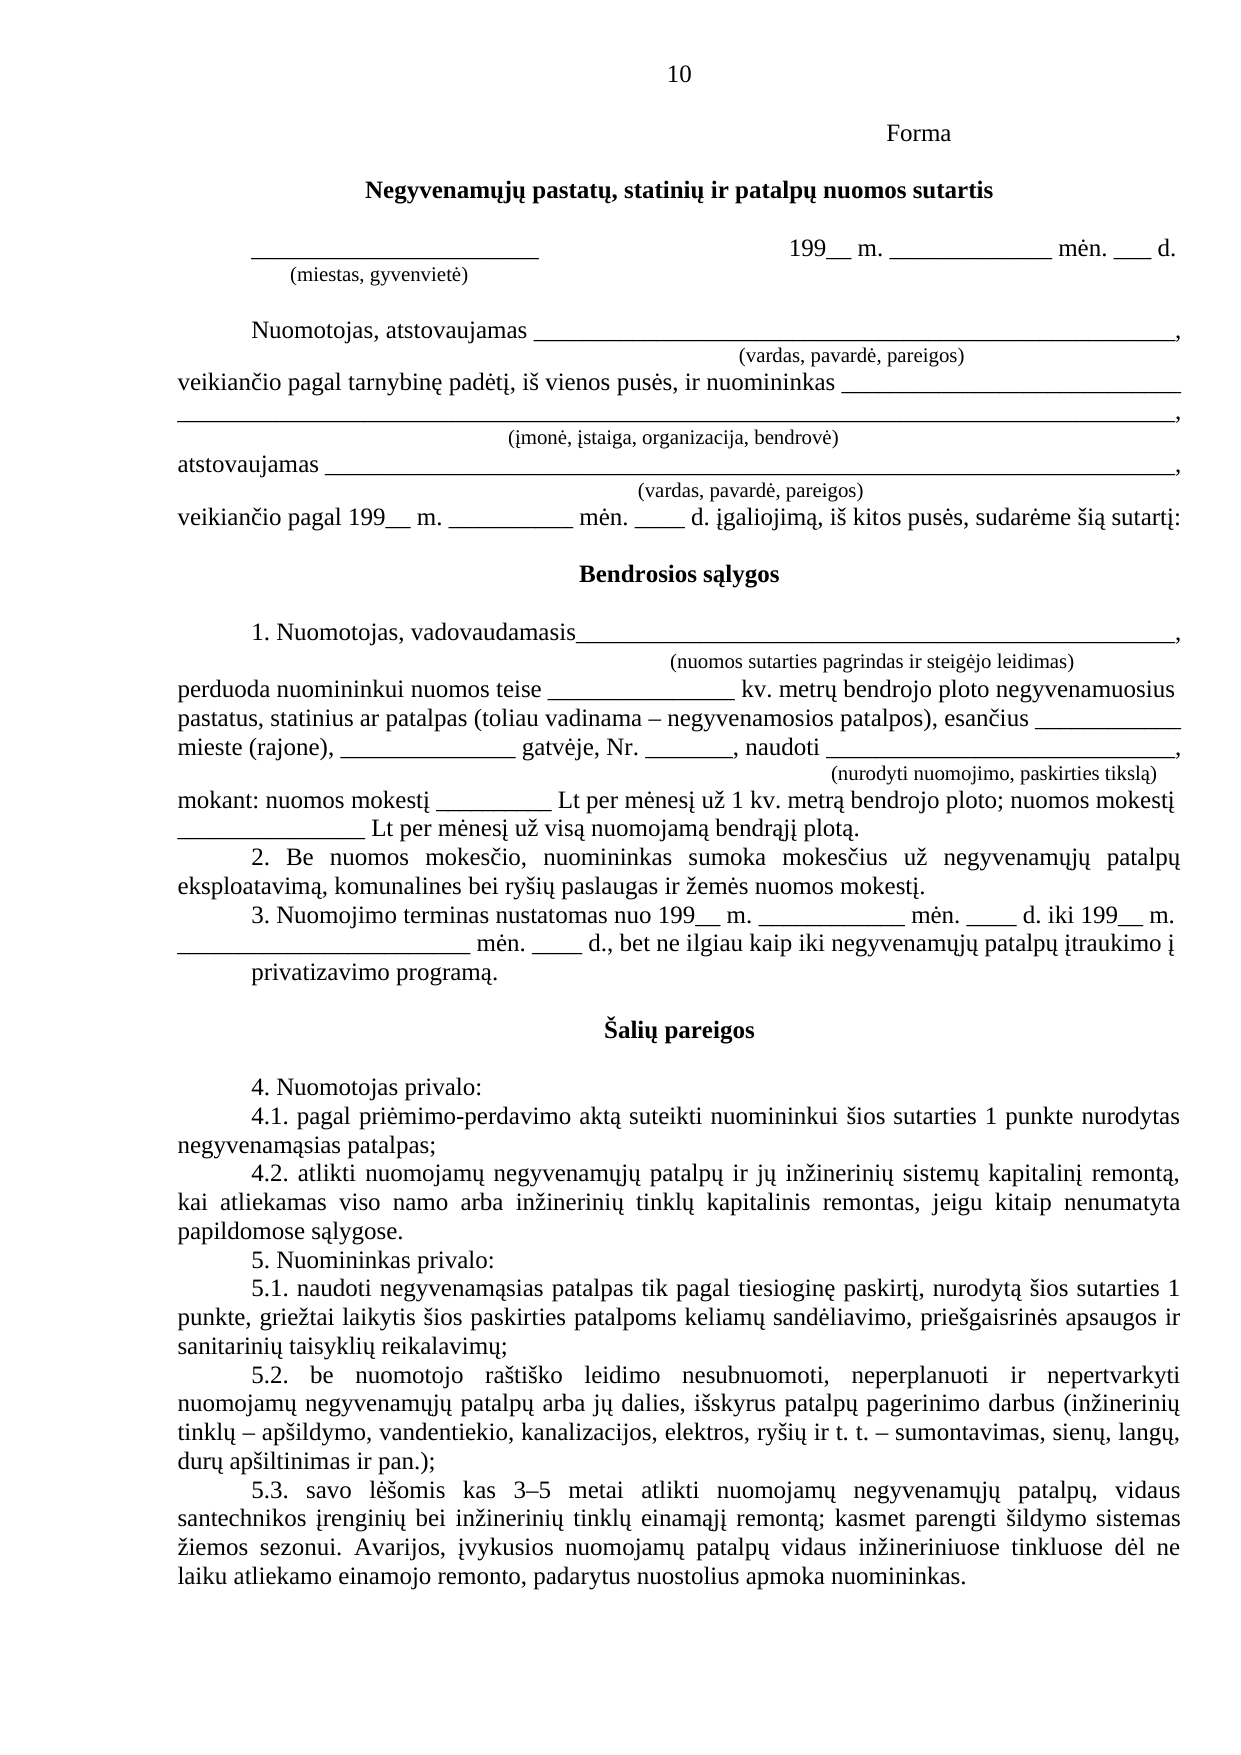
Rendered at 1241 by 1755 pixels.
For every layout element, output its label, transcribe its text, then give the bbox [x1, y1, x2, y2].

text Šalių pareigos [177, 1015, 1181, 1043]
text 4.1. pagal priėmimo-perdavimo aktą suteikti nuomininkui šios sutarties 1 punkte nurodytas negyvenamąsias patalpas; [177, 1101, 1181, 1158]
text perduoda nuomininkui nuomos teise kv. metrų bendrojo ploto negyvenamuosius [177, 674, 1181, 703]
text 4.2. atlikti nuomojamų negyvenamųjų patalpų ir jų inžinerinių sistemų kapitalinį remontą, kai atliekamas viso namo arba inžinerinių tinklų kapitalinis remontas, jeigu kitaip nenumatyta papildomose sąlygose. [177, 1158, 1181, 1245]
text 2. Be nuomos mokesčio, nuomininkas sumoka mokesčius už negyvenamųjų patalpų eksploatavimą, komunalines bei ryšių paslaugas ir žemės nuomos mokestį. [177, 842, 1181, 900]
text _______________________ 199__ m. _____________ mėn. ___ d. [177, 233, 1181, 262]
text mieste (rajone), ______________ gatvėje, Nr. _______, naudoti , [177, 732, 1181, 761]
text Negyvenamųjų pastatų, statinių ir patalpų nuomos sutartis [177, 176, 1181, 204]
text veikiančio pagal tarnybinę padėtį, iš vienos pusės, ir nuomininkas [177, 367, 1181, 396]
text (vardas, pavardė, pareigos) [177, 343, 1181, 367]
text 5.1. naudoti negyvenamąsias patalpas tik pagal tiesioginę paskirtį, nurodytą šios sutarties 1 punkte, griežtai laikytis šios paskirties patalpoms keliamų sandėliavimo, priešgaisrinės apsaugos ir sanitarinių taisyklių reikalavimų; [177, 1273, 1181, 1360]
text (įmonė, įstaiga, organizacija, bendrovė) [177, 425, 1181, 449]
text pastatus, statinius ar patalpas (toliau vadinama – negyvenamosios patalpos), esančius [177, 703, 1181, 732]
text Forma [886, 118, 1181, 147]
text (vardas, pavardė, pareigos) [177, 478, 1181, 502]
text atstovaujamas , [177, 449, 1181, 478]
text 5.2. be nuomotojo raštiško leidimo nesubnuomoti, neperplanuoti ir nepertvarkyti nuomojamų negyvenamųjų patalpų arba jų dalies, išskyrus patalpų pagerinimo darbus (inžinerinių tinklų – apšildymo, vandentiekio, kanalizacijos, elektros, ryšių ir t. t. – sumontavimas, sienų, langų, durų apšiltinimas ir pan.); [177, 1360, 1181, 1475]
text (miestas, gyvenvietė) [177, 262, 1181, 286]
text 1. Nuomotojas, vadovaudamasis , [177, 617, 1181, 646]
text , [177, 396, 1181, 425]
text 3. Nuomojimo terminas nustatomas nuo 199__ m. mėn. ____ d. iki 199__ m. [177, 900, 1181, 928]
text 5.3. savo lėšomis kas 3–5 metai atlikti nuomojamų negyvenamųjų patalpų, vidaus santechnikos įrenginių bei inžinerinių tinklų einamąjį remontą; kasmet parengti šildymo sistemas žiemos sezonui. Avarijos, įvykusios nuomojamų patalpų vidaus inžineriniuose tinkluose dėl ne laiku atliekamo einamojo remonto, padarytus nuostolius apmoka nuomininkas. [177, 1475, 1181, 1590]
text 4. Nuomotojas privalo: [177, 1072, 1181, 1101]
text Bendrosios sąlygos [177, 559, 1181, 588]
text _______________ Lt per mėnesį už visą nuomojamą bendrąjį plotą. [177, 813, 1181, 842]
text (nurodyti nuomojimo, paskirties tikslą) [177, 761, 1181, 785]
text mėn. ____ d., bet ne ilgiau kaip iki negyvenamųjų patalpų įtraukimo į [177, 928, 1181, 957]
text (nuomos sutarties pagrindas ir steigėjo leidimas) [177, 646, 1181, 674]
text privatizavimo programą. [177, 957, 1181, 986]
text 5. Nuomininkas privalo: [177, 1245, 1181, 1273]
text Nuomotojas, atstovaujamas , [177, 315, 1181, 343]
text mokant: nuomos mokestį Lt per mėnesį už 1 kv. metrą bendrojo ploto; nuomos mokestį [177, 785, 1181, 813]
text veikiančio pagal 199__ m. mėn. ____ d. įgaliojimą, iš kitos pusės, sudarėme šią sutartį: [177, 502, 1181, 531]
